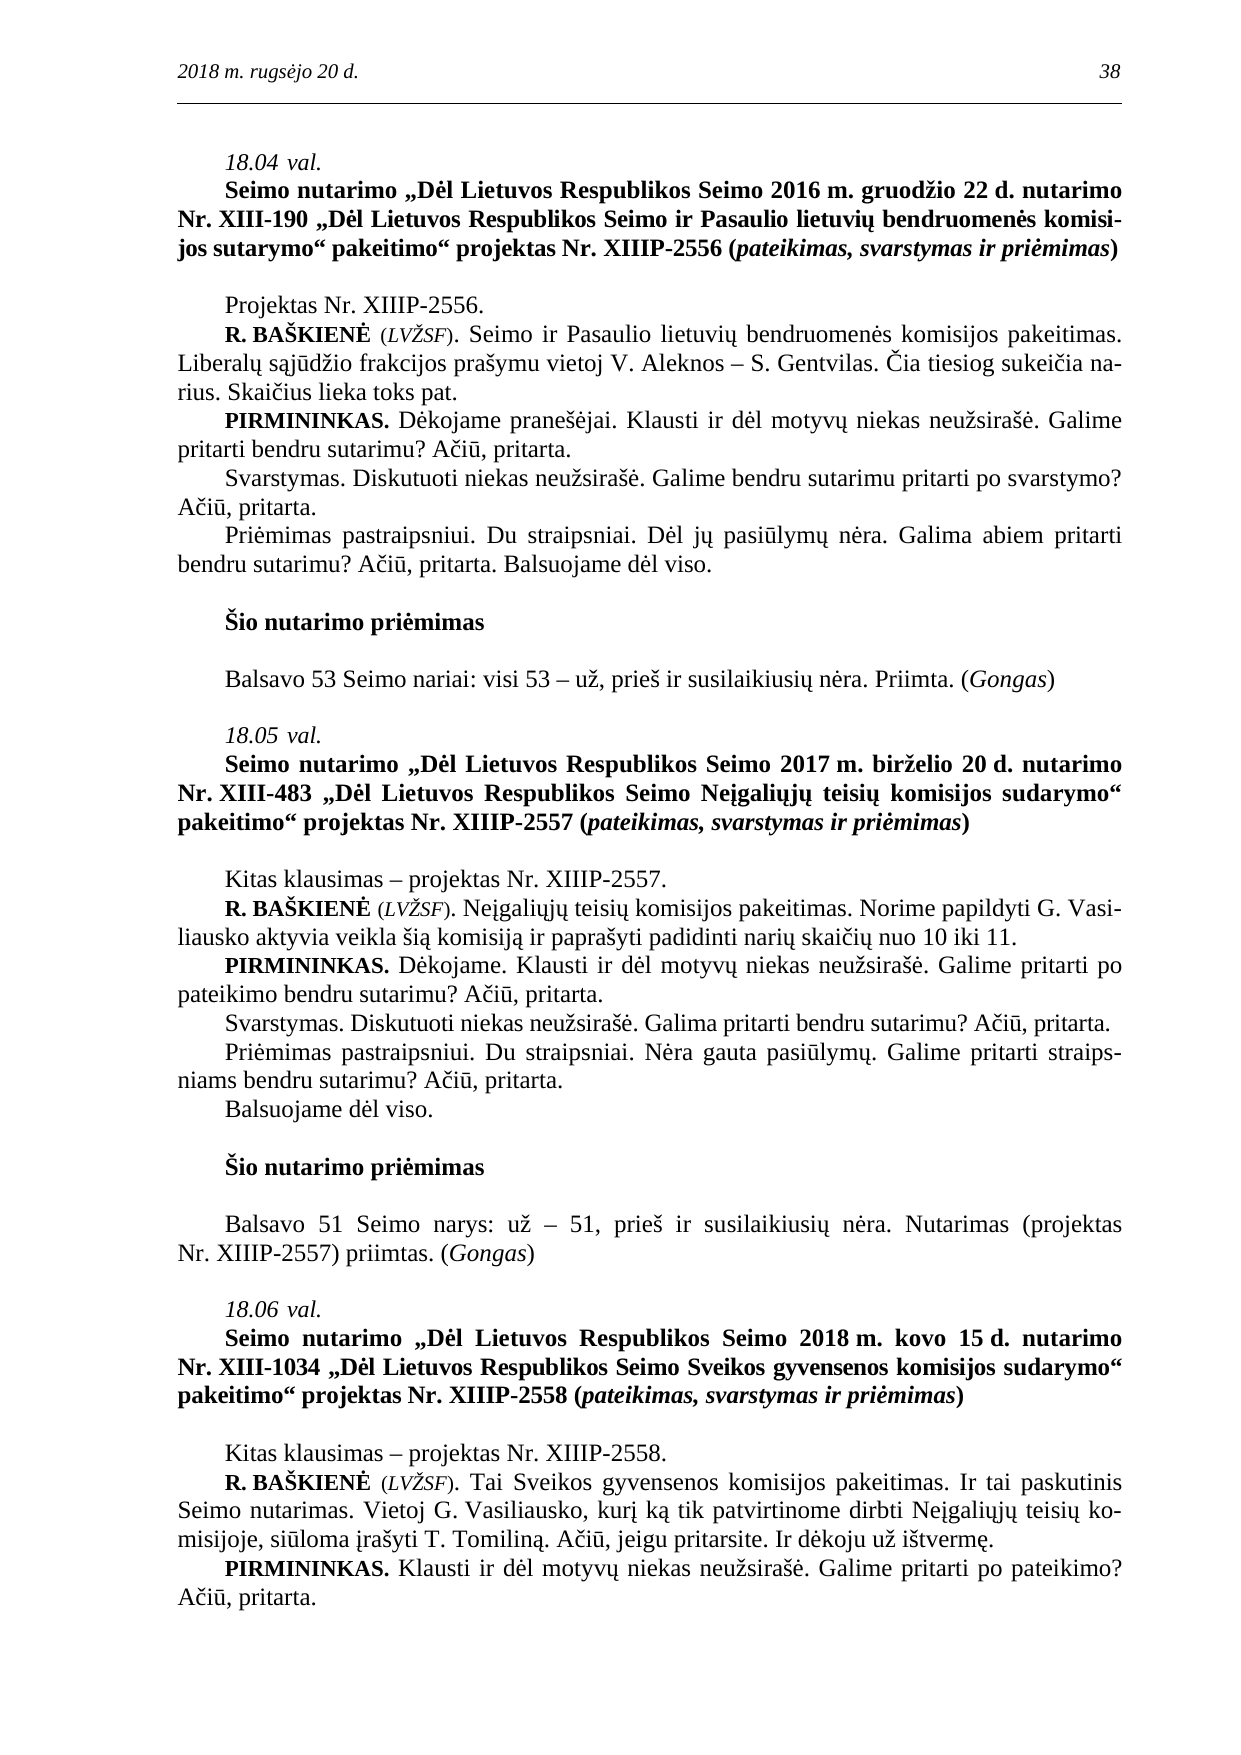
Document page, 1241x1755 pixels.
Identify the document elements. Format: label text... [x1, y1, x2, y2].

text Svars­ty­mas. Dis­ku­tuo­ti nie­kas ne­už­si­ra­šė. Ga­li­me ben­dru su­ta­ri­mu pri­tar­ti po svars­ty­mo? Ačiū, pri­tar­ta. [177, 463, 1122, 520]
text Ki­tas klau­si­mas – pro­jek­tas Nr. XIIIP-2557. [177, 864, 1122, 893]
text PIRMININKAS. Dė­ko­ja­me pra­ne­šė­jai. Klaus­ti ir dėl mo­ty­vų nie­kas ne­už­si­ra­šė. Ga­li­me pri­tar­ti ben­dru su­ta­ri­mu? Ačiū, pri­tar­ta. [177, 405, 1122, 463]
text Svars­ty­mas. Dis­ku­tuo­ti nie­kas ne­už­si­ra­šė. Ga­li­ma pri­tar­ti ben­dru su­ta­ri­mu? Ačiū, pri­tar­ta. [177, 1008, 1122, 1037]
text Pri­ėmi­mas pa­straips­niui. Du straips­niai. Nė­ra gau­ta pa­siū­ly­mų. Ga­li­me pri­tar­ti straips­niams ben­dru su­ta­ri­mu? Ačiū, pri­tar­ta. [177, 1037, 1122, 1094]
text Pro­jek­tas Nr. XIIIP-2556. [177, 290, 1122, 319]
text Bal­sa­vo 51 Sei­mo na­rys: už – 51, prieš ir su­si­lai­kiu­sių nė­ra. Nu­ta­ri­mas (pro­jek­tas Nr. XIIIP-2557) pri­im­tas. (Gon­gas) [177, 1209, 1122, 1267]
text Šio nu­ta­ri­mo pri­ėmi­mas [177, 607, 1122, 635]
text PIRMININKAS. Klaus­ti ir dėl mo­ty­vų nie­kas ne­už­si­ra­šė. Ga­li­me pri­tar­ti po pa­tei­ki­mo? Ačiū, pri­tar­ta. [177, 1553, 1122, 1611]
text Sei­mo nu­ta­ri­mo „Dėl Lie­tu­vos Res­pub­li­kos Sei­mo 2017 m. bir­že­lio 20 d. nu­ta­ri­mo Nr. XIII-483 „Dėl Lie­tu­vos Res­pub­li­kos Sei­mo Ne­įga­lių­jų tei­sių ko­mi­si­jos su­da­ry­mo“ pa­kei­ti­mo“ pro­jek­tas Nr. XIIIP-2557 (pa­tei­ki­mas, svars­ty­mas ir pri­ėmi­mas) [177, 749, 1122, 835]
text R. BAŠKIENĖ (LVŽSF). Ne­įga­lių­jų tei­sių ko­mi­si­jos pa­kei­ti­mas. No­ri­me pa­pil­dy­ti G. Va­si­liaus­ko ak­ty­via veik­la šią ko­mi­si­ją ir pa­pra­šy­ti pa­di­din­ti na­rių skai­čių nuo 10 iki 11. [177, 893, 1122, 950]
text Sei­mo nu­ta­ri­mo „Dėl Lie­tu­vos Res­pub­li­kos Sei­mo 2018 m. kovo 15 d. nu­ta­ri­mo Nr. XIII-1034 „Dėl Lie­tu­vos Res­pub­li­kos Sei­mo Sveikos gyvensenos ko­mi­si­jos su­da­ry­mo“ pa­kei­ti­mo“ pro­jek­tas Nr. XIIIP-2558 (pa­tei­ki­mas, svars­ty­mas ir pri­ėmi­mas) [177, 1323, 1122, 1409]
text R. BAŠKIENĖ (LVŽSF). Sei­mo ir Pa­sau­lio lie­tu­vių ben­druo­me­nės ko­mi­si­jos pa­kei­ti­mas. Li­be­ra­lų są­jū­džio frak­ci­jos pra­šy­mu vie­toj V. Alek­nos – S. Gent­vi­las. Čia tie­siog su­kei­čia na­rius. Skai­čius lie­ka toks pat. [177, 319, 1122, 405]
text Sei­mo nu­ta­ri­mo „Dėl Lie­tu­vos Res­pub­li­kos Sei­mo 2016 m. gruo­džio 22 d. nu­ta­ri­mo Nr. XIII-190 „Dėl Lie­tu­vos Res­pub­li­kos Sei­mo ir Pa­sau­lio lie­tu­vių ben­druo­me­nės ko­mi­si­jos su­ta­ry­mo“ pa­kei­ti­mo“ pro­jek­tas Nr. XIIIP-2556 (pa­tei­ki­mas, svars­ty­mas ir pri­ėmi­mas) [177, 175, 1122, 262]
text 18.05 val. [224, 722, 1122, 749]
text 18.06 val. [224, 1295, 1122, 1323]
text PIRMININKAS. Dė­ko­ja­me. Klaus­ti ir dėl mo­ty­vų nie­kas ne­už­si­ra­šė. Ga­li­me pri­tar­ti po pa­tei­ki­mo ben­dru su­ta­ri­mu? Ačiū, pri­tar­ta. [177, 950, 1122, 1008]
text Pri­ėmi­mas pa­straips­niui. Du straips­niai. Dėl jų pa­siū­ly­mų nė­ra. Ga­li­ma abiem pri­tar­ti ben­dru su­ta­ri­mu? Ačiū, pri­tar­ta. Bal­suo­ja­me dėl vi­so. [177, 520, 1122, 578]
text Ki­tas klau­si­mas – pro­jek­tas Nr. XIIIP-2558. [177, 1438, 1122, 1467]
text Bal­sa­vo 53 Sei­mo na­riai: vi­si 53 – už, prieš ir su­si­lai­kiu­sių nė­ra. Pri­im­ta. (Gon­gas) [177, 664, 1122, 693]
text 18.04 val. [224, 148, 1122, 175]
text Bal­suo­ja­me dėl vi­so. [177, 1094, 1122, 1123]
text R. BAŠKIENĖ (LVŽSF). Tai Svei­kos gy­ven­se­nos ko­mi­si­jos pa­kei­ti­mas. Ir tai pas­ku­ti­nis Sei­mo nu­ta­ri­mas. Vie­toj G. Va­si­liaus­ko, ku­rį ką tik pa­tvir­ti­no­me dirb­ti Ne­įga­lių­jų tei­sių ko­mi­si­jo­je, siū­lo­ma įra­šy­ti T. To­mi­li­ną. Ačiū, jei­gu pri­tar­si­te. Ir dė­ko­ju už iš­tver­mę. [177, 1467, 1122, 1553]
text Šio nu­ta­ri­mo pri­ėmi­mas [177, 1152, 1122, 1180]
